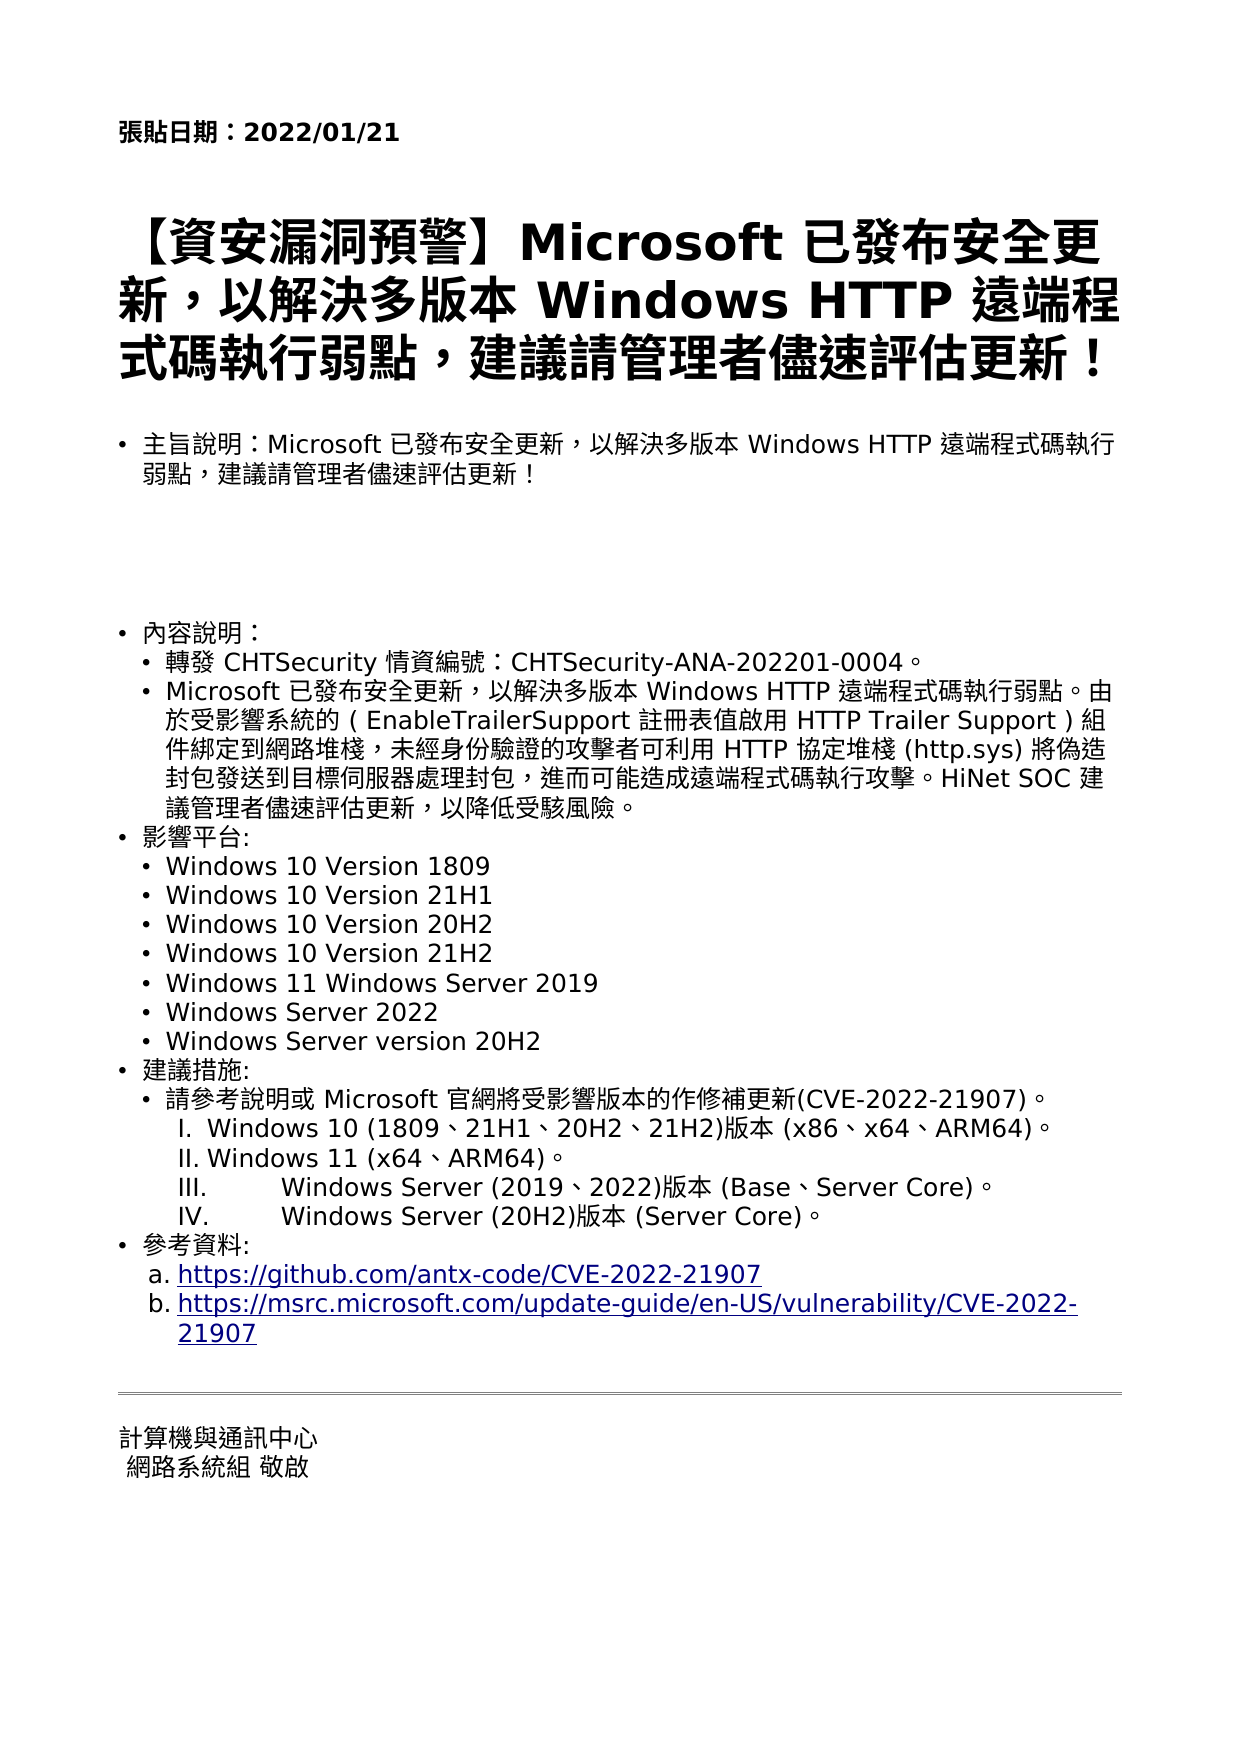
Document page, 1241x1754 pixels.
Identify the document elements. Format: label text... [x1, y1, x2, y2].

subtitle 【資安漏洞預警】Microsoft 已發布安全更新，以解決多版本 Windows HTTP 遠端程式碼執行弱點，建議請管理者儘速評估更新！ [118, 214, 1122, 389]
list Windows 10 Version 1809 [142, 852, 1122, 881]
list Windows Server version 20H2 [142, 1027, 1122, 1056]
text 張貼日期：2022/01/21 [118, 118, 1122, 176]
list 建議措施: [118, 1056, 1122, 1085]
list 影響平台: [118, 823, 1122, 852]
list Windows 10 Version 21H2 [142, 939, 1122, 969]
list Windows 11 (x64、ARM64)。 [177, 1144, 1122, 1173]
list https://github.com/antx-code/CVE-2022-21907 [148, 1260, 1122, 1289]
list 請參考說明或 Microsoft 官網將受影響版本的作修補更新(CVE-2022-21907)。 [142, 1085, 1122, 1114]
list Windows 10 (1809、21H1、20H2、21H2)版本 (x86、x64、ARM64)。 [177, 1114, 1122, 1144]
list https://msrc.microsoft.com/update-guide/en-US/vulnerability/CVE-2022-21907 [148, 1289, 1122, 1348]
list 轉發 CHTSecurity 情資編號：CHTSecurity-ANA-202201-0004。 [142, 648, 1122, 677]
list 參考資料: [118, 1231, 1122, 1260]
list Microsoft 已發布安全更新，以解決多版本 Windows HTTP 遠端程式碼執行弱點。由於受影響系統的 ( EnableTrailerSupport 註冊表值啟用 HTTP Trailer Support ) 組件綁定到網路堆棧，未經身份驗證的攻擊者可利用 HTTP 協定堆棧 (http.sys) 將偽造封包發送到目標伺服器處理封包，進而可能造成遠端程式碼執行攻擊。HiNet SOC 建議管理者儘速評估更新，以降低受駭風險。 [142, 677, 1122, 823]
list Windows 10 Version 20H2 [142, 910, 1122, 939]
list 主旨說明：Microsoft 已發布安全更新，以解決多版本 Windows HTTP 遠端程式碼執行弱點，建議請管理者儘速評估更新！ [118, 431, 1122, 489]
list Windows 10 Version 21H1 [142, 881, 1122, 910]
list Windows Server (2019、2022)版本 (Base、Server Core)。 [177, 1173, 1122, 1202]
list Windows 11 Windows Server 2019 [142, 969, 1122, 998]
list Windows Server (20H2)版本 (Server Core)。 [177, 1202, 1122, 1231]
text 計算機與通訊中心 網路系統組 敬啟 [118, 1424, 1122, 1482]
list Windows Server 2022 [142, 998, 1122, 1027]
list 內容說明： [118, 619, 1122, 648]
